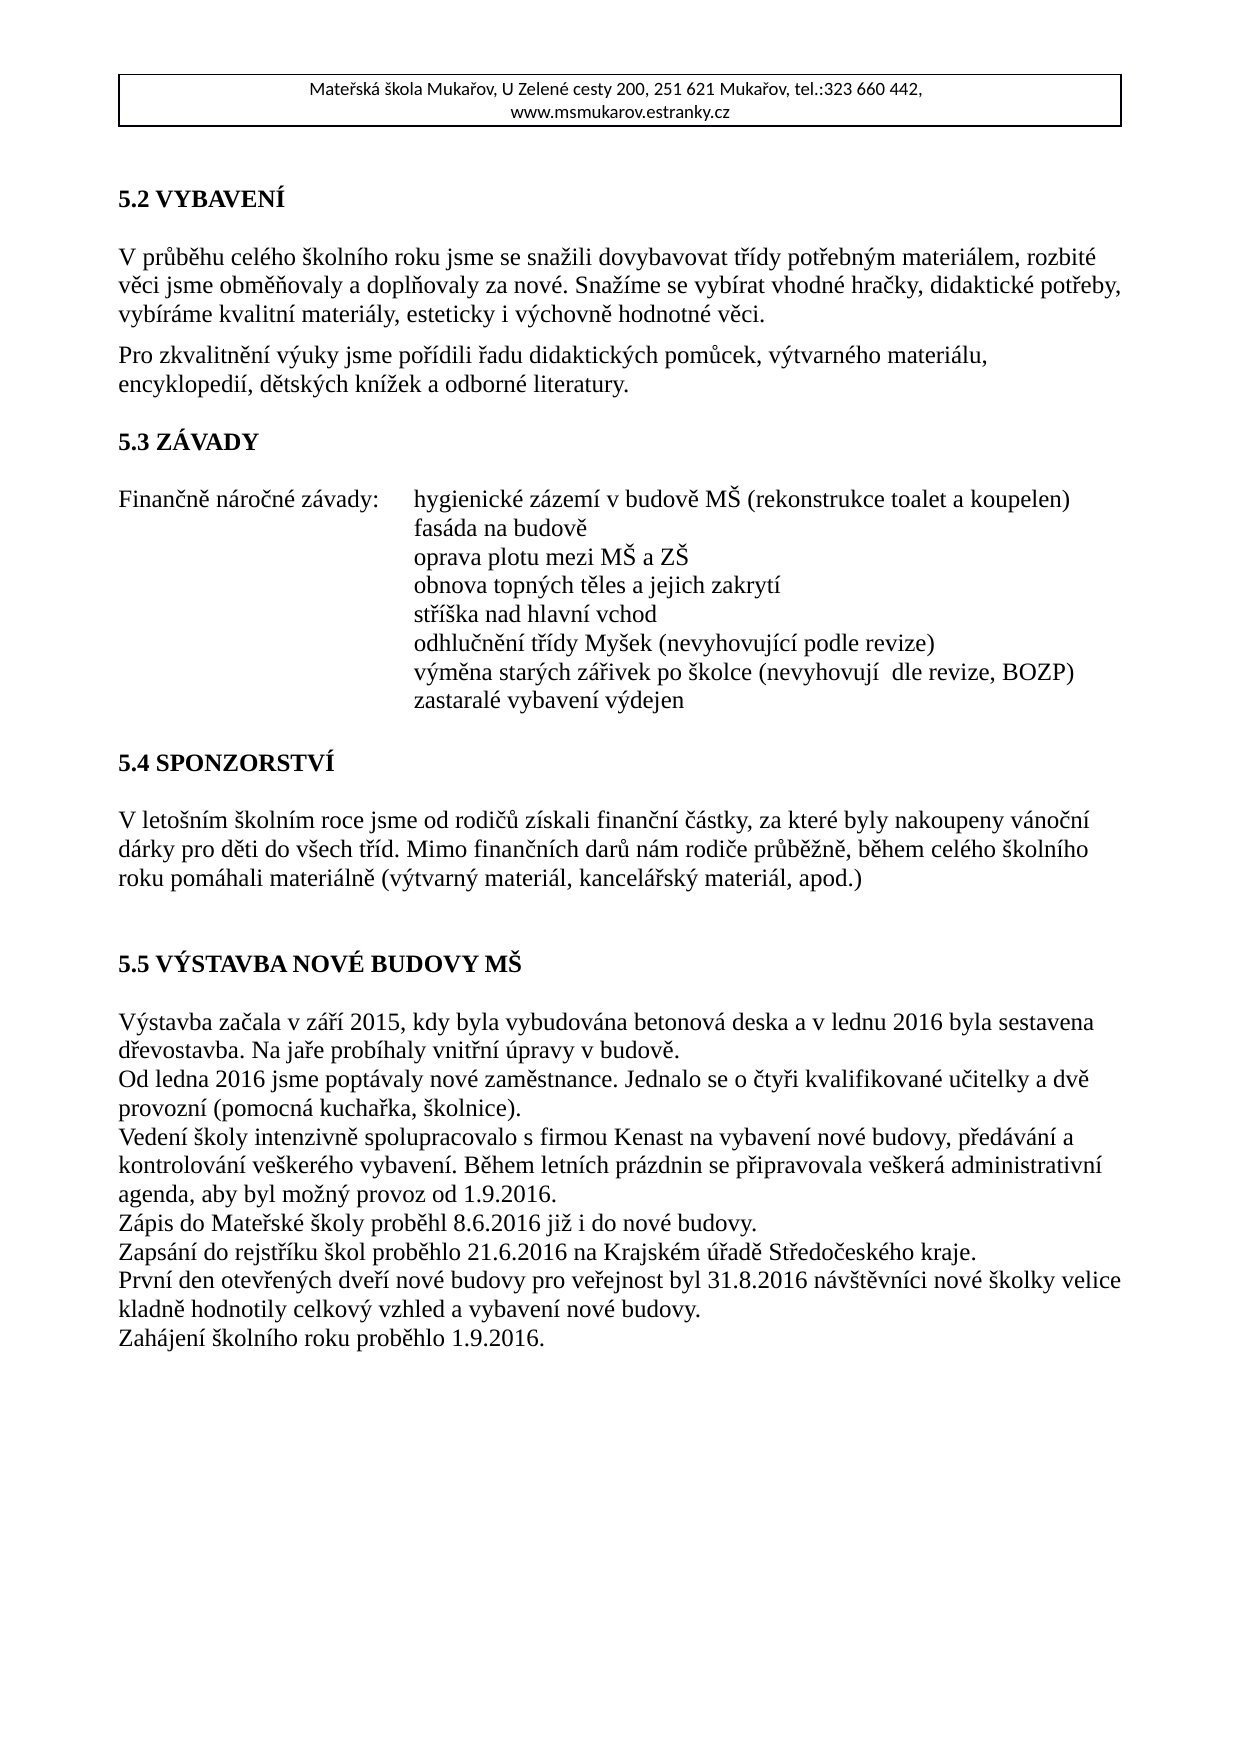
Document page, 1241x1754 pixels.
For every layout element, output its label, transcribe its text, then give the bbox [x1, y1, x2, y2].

text zastaralé vybavení výdejen [340, 686, 1122, 714]
text obnova topných těles a jejich zakrytí [340, 571, 1122, 599]
text První den otevřených dveří nové budovy pro veřejnost byl 31.8.2016 návštěvníci nové školky velice kladně hodnotily celkový vzhled a vybavení nové budovy. [118, 1265, 1122, 1323]
text V letošním školním roce jsme od rodičů získali finanční částky, za které byly nakoupeny vánoční dárky pro děti do všech tříd. Mimo finančních darů nám rodiče průběžně, během celého školního roku pomáhali materiálně (výtvarný materiál, kancelářský materiál, apod.) [118, 805, 1122, 892]
text výměna starých zářivek po školce (nevyhovují dle revize, BOZP) [340, 657, 1122, 686]
text Výstavba začala v září 2015, kdy byla vybudována betonová deska a v lednu 2016 byla sestavena dřevostavba. Na jaře probíhaly vnitřní úpravy v budově. [118, 1007, 1122, 1064]
text 5.5 VÝSTAVBA NOVÉ BUDOVY MŠ [118, 949, 1122, 978]
text oprava plotu mezi MŠ a ZŠ [340, 542, 1122, 571]
text Pro zkvalitnění výuky jsme pořídili řadu didaktických pomůcek, výtvarného materiálu, encyklopedií, dětských knížek a odborné literatury. [118, 341, 1122, 398]
text Zahájení školního roku proběhlo 1.9.2016. [118, 1323, 1122, 1352]
text odhlučnění třídy Myšek (nevyhovující podle revize) [340, 628, 1122, 657]
text 5.4 SPONZORSTVÍ [118, 748, 1122, 777]
text fasáda na budově [118, 513, 1122, 542]
text Vedení školy intenzivně spolupracovalo s firmou Kenast na vybavení nové budovy, předávání a kontrolování veškerého vybavení. Během letních prázdnin se připravovala veškerá administrativní agenda, aby byl možný provoz od 1.9.2016. [118, 1122, 1122, 1208]
text Zápis do Mateřské školy proběhl 8.6.2016 již i do nové budovy. [118, 1208, 1122, 1237]
text 5.3 ZÁVADY [118, 427, 1122, 456]
text Zapsání do rejstříku škol proběhlo 21.6.2016 na Krajském úřadě Středočeského kraje. [118, 1237, 1122, 1265]
text stříška nad hlavní vchod [340, 599, 1122, 628]
text Od ledna 2016 jsme poptávaly nové zaměstnance. Jednalo se o čtyři kvalifikované učitelky a dvě provozní (pomocná kuchařka, školnice). [118, 1064, 1122, 1122]
text Finančně náročné závady: hygienické zázemí v budově MŠ (rekonstrukce toalet a koupelen) [118, 484, 1122, 513]
text V průběhu celého školního roku jsme se snažili dovybavovat třídy potřebným materiálem, rozbité věci jsme obměňovaly a doplňovaly za nové. Snažíme se vybírat vhodné hračky, didaktické potřeby, vybíráme kvalitní materiály, esteticky i výchovně hodnotné věci. [118, 242, 1122, 328]
text 5.2 VYBAVENÍ [118, 184, 1122, 213]
